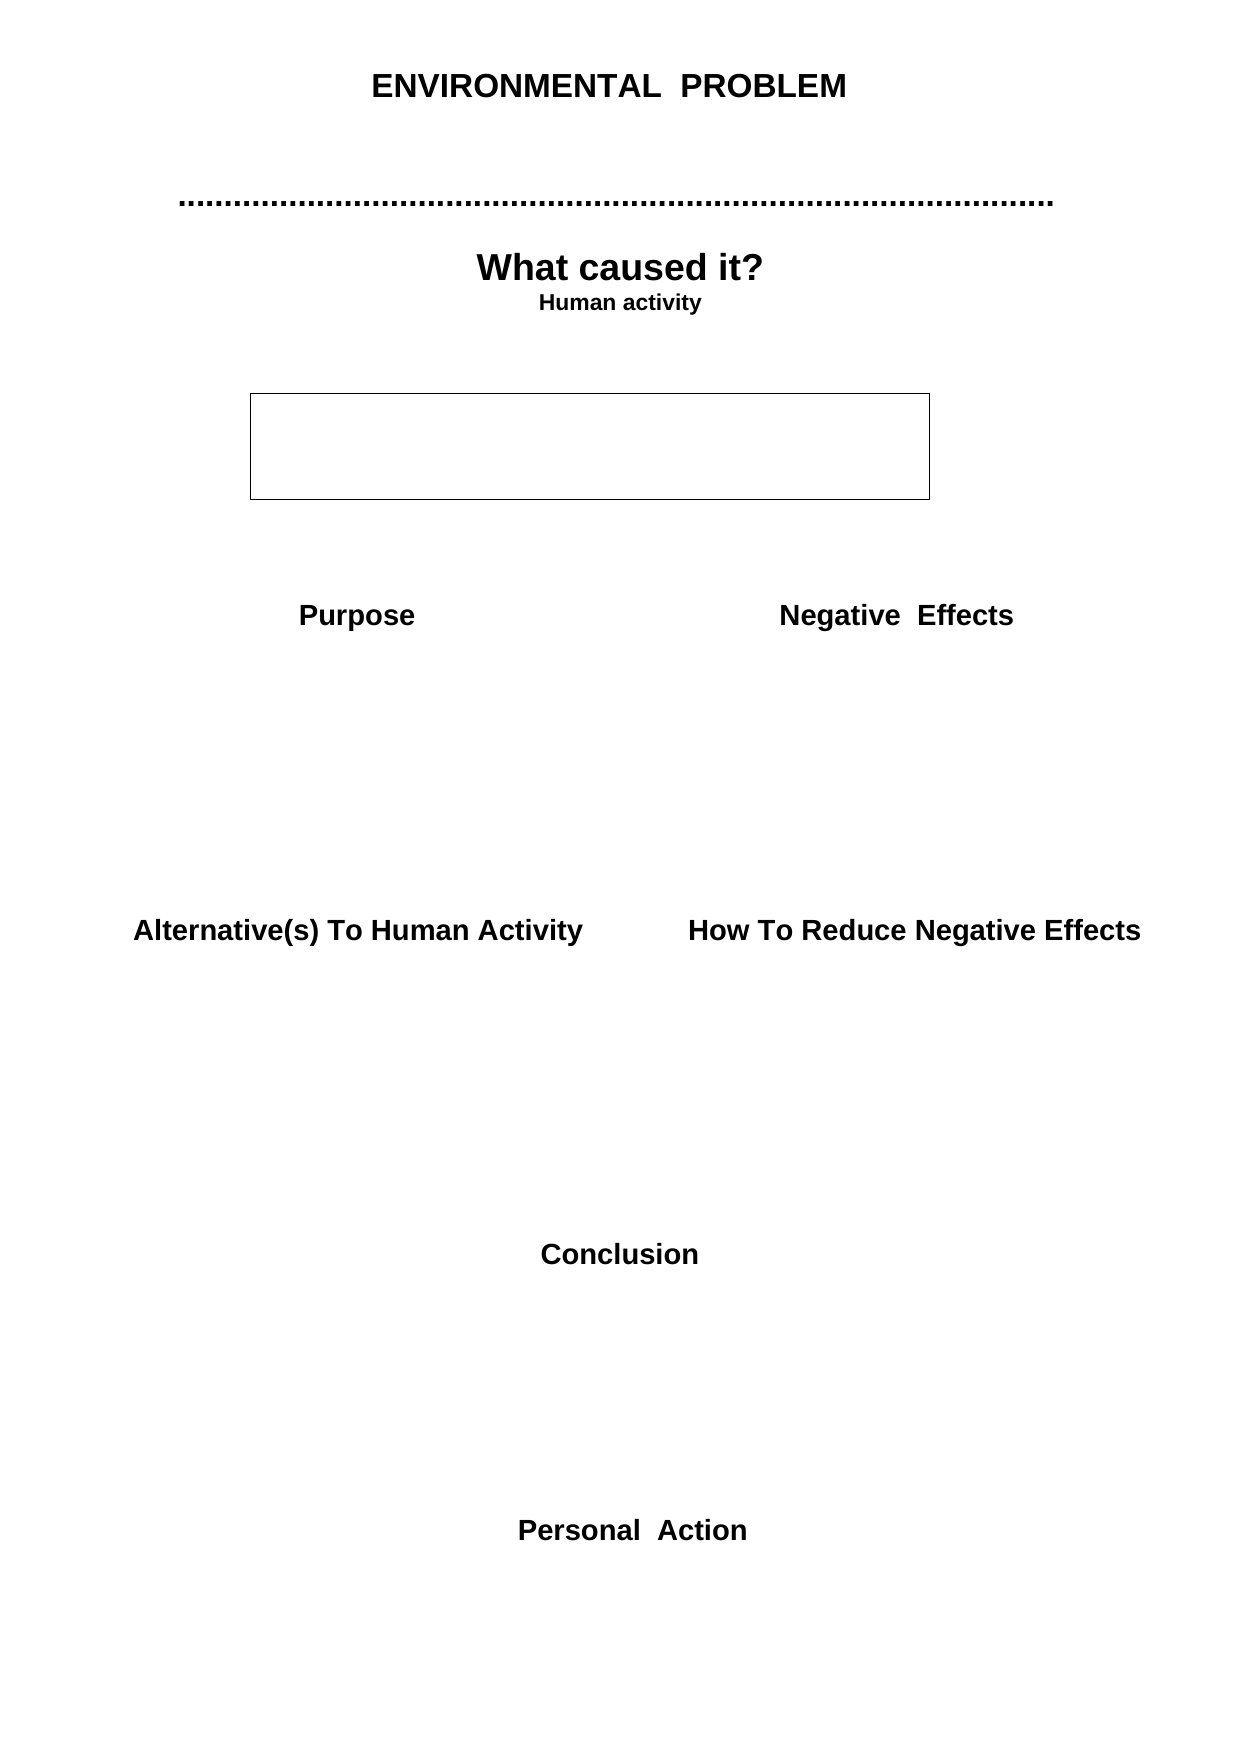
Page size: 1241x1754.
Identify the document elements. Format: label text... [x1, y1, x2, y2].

table_header [251, 394, 929, 499]
text ENVIRONMENTAL PROBLEM [177, 66, 1063, 104]
text Personal Action [177, 1513, 1063, 1547]
text ............................................................................................... [177, 175, 1063, 213]
text Alternative(s) To Human Activity How To Reduce Negative Effects [133, 913, 1152, 947]
text Purpose Negative Effects [177, 598, 1063, 632]
table_header What caused it? [166, 219, 1074, 289]
text Conclusion [177, 1237, 1063, 1271]
table_cell Human activity [166, 289, 1074, 547]
